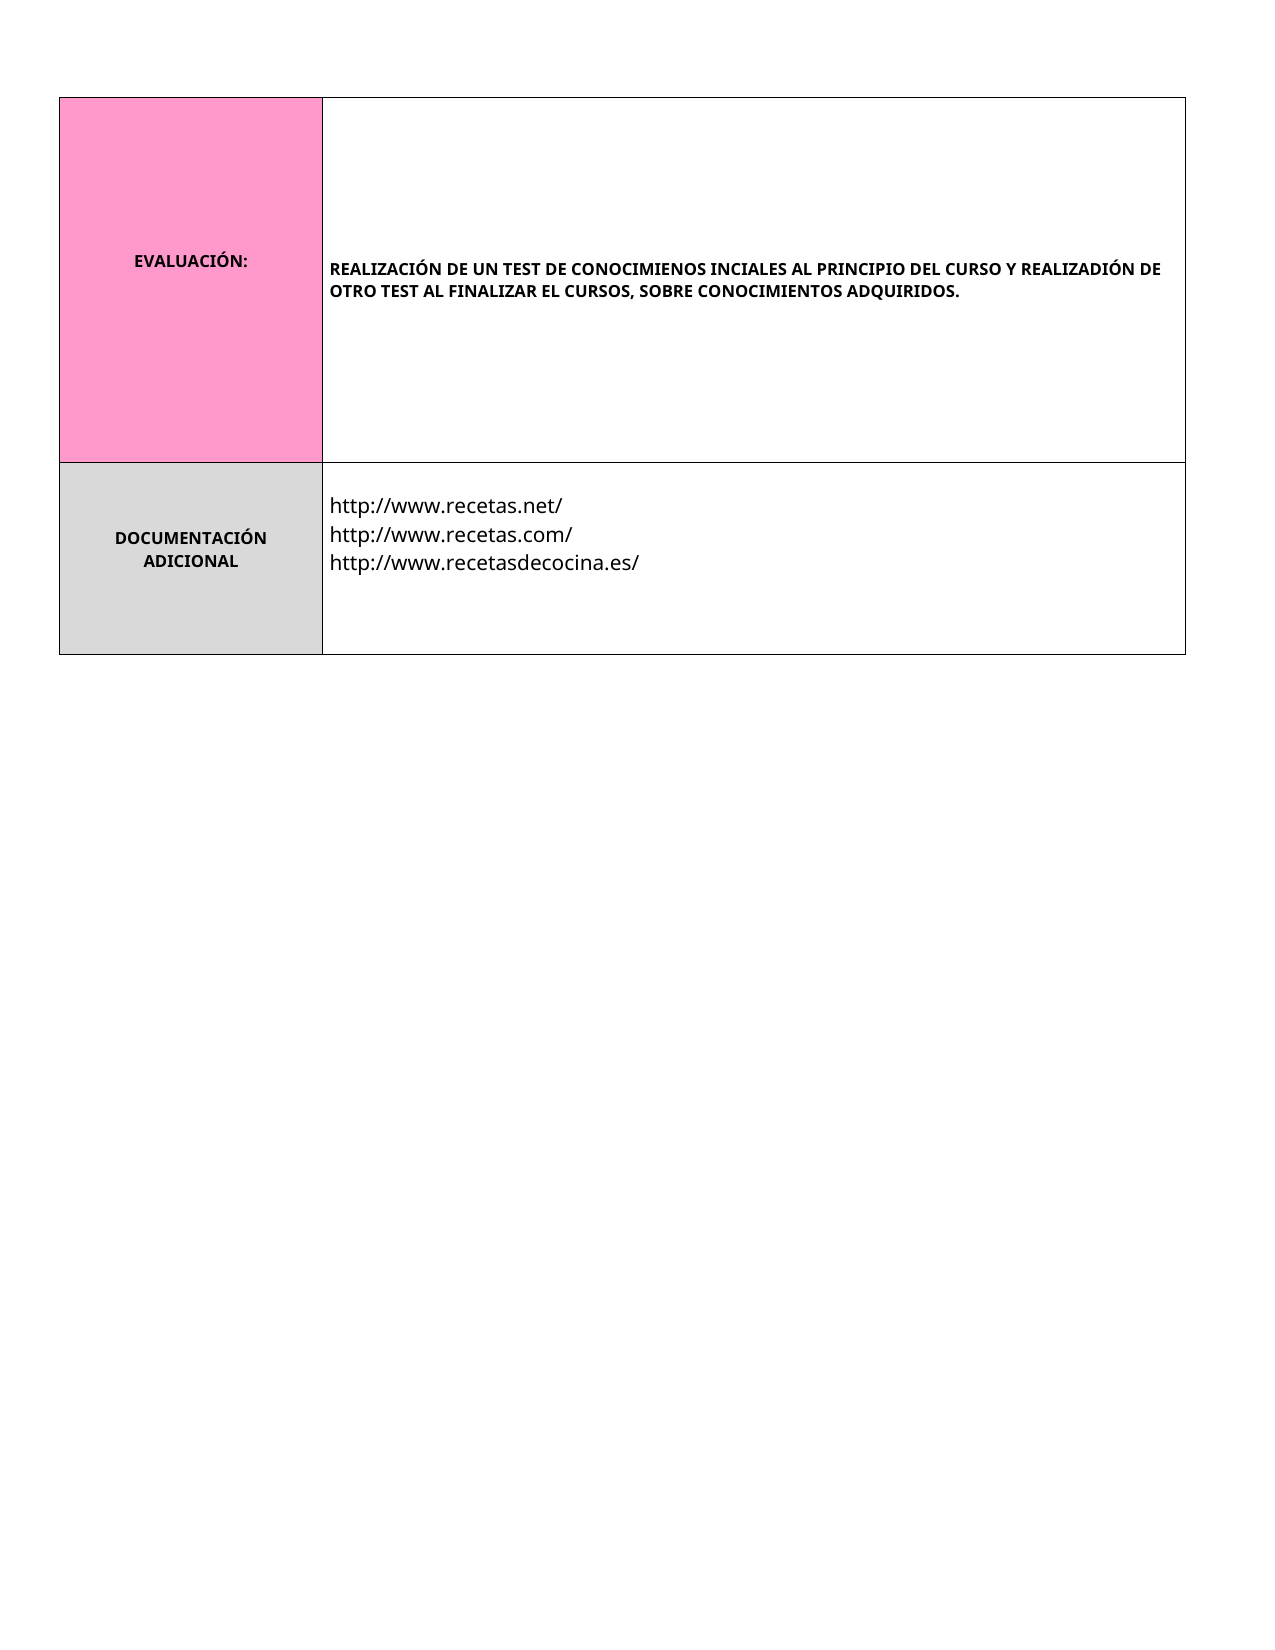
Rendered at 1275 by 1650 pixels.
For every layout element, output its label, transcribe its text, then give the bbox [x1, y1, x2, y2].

table_cell REALIZACIÓN DE UN TEST DE CONOCIMIENOS INCIALES AL PRINCIPIO DEL CURSO Y REALIZADIÓN DE OTRO TEST AL FINALIZAR EL CURSOS, SOBRE CONOCIMIENTOS ADQUIRIDOS. [323, 98, 1185, 462]
table_cell EVALUACIÓN: [60, 98, 322, 462]
table_cell http://www.recetas.net/ http://www.recetas.com/ http://www.recetasdecocina.es/ [323, 463, 1185, 654]
table_cell DOCUMENTACIÓN ADICIONAL [60, 463, 322, 654]
